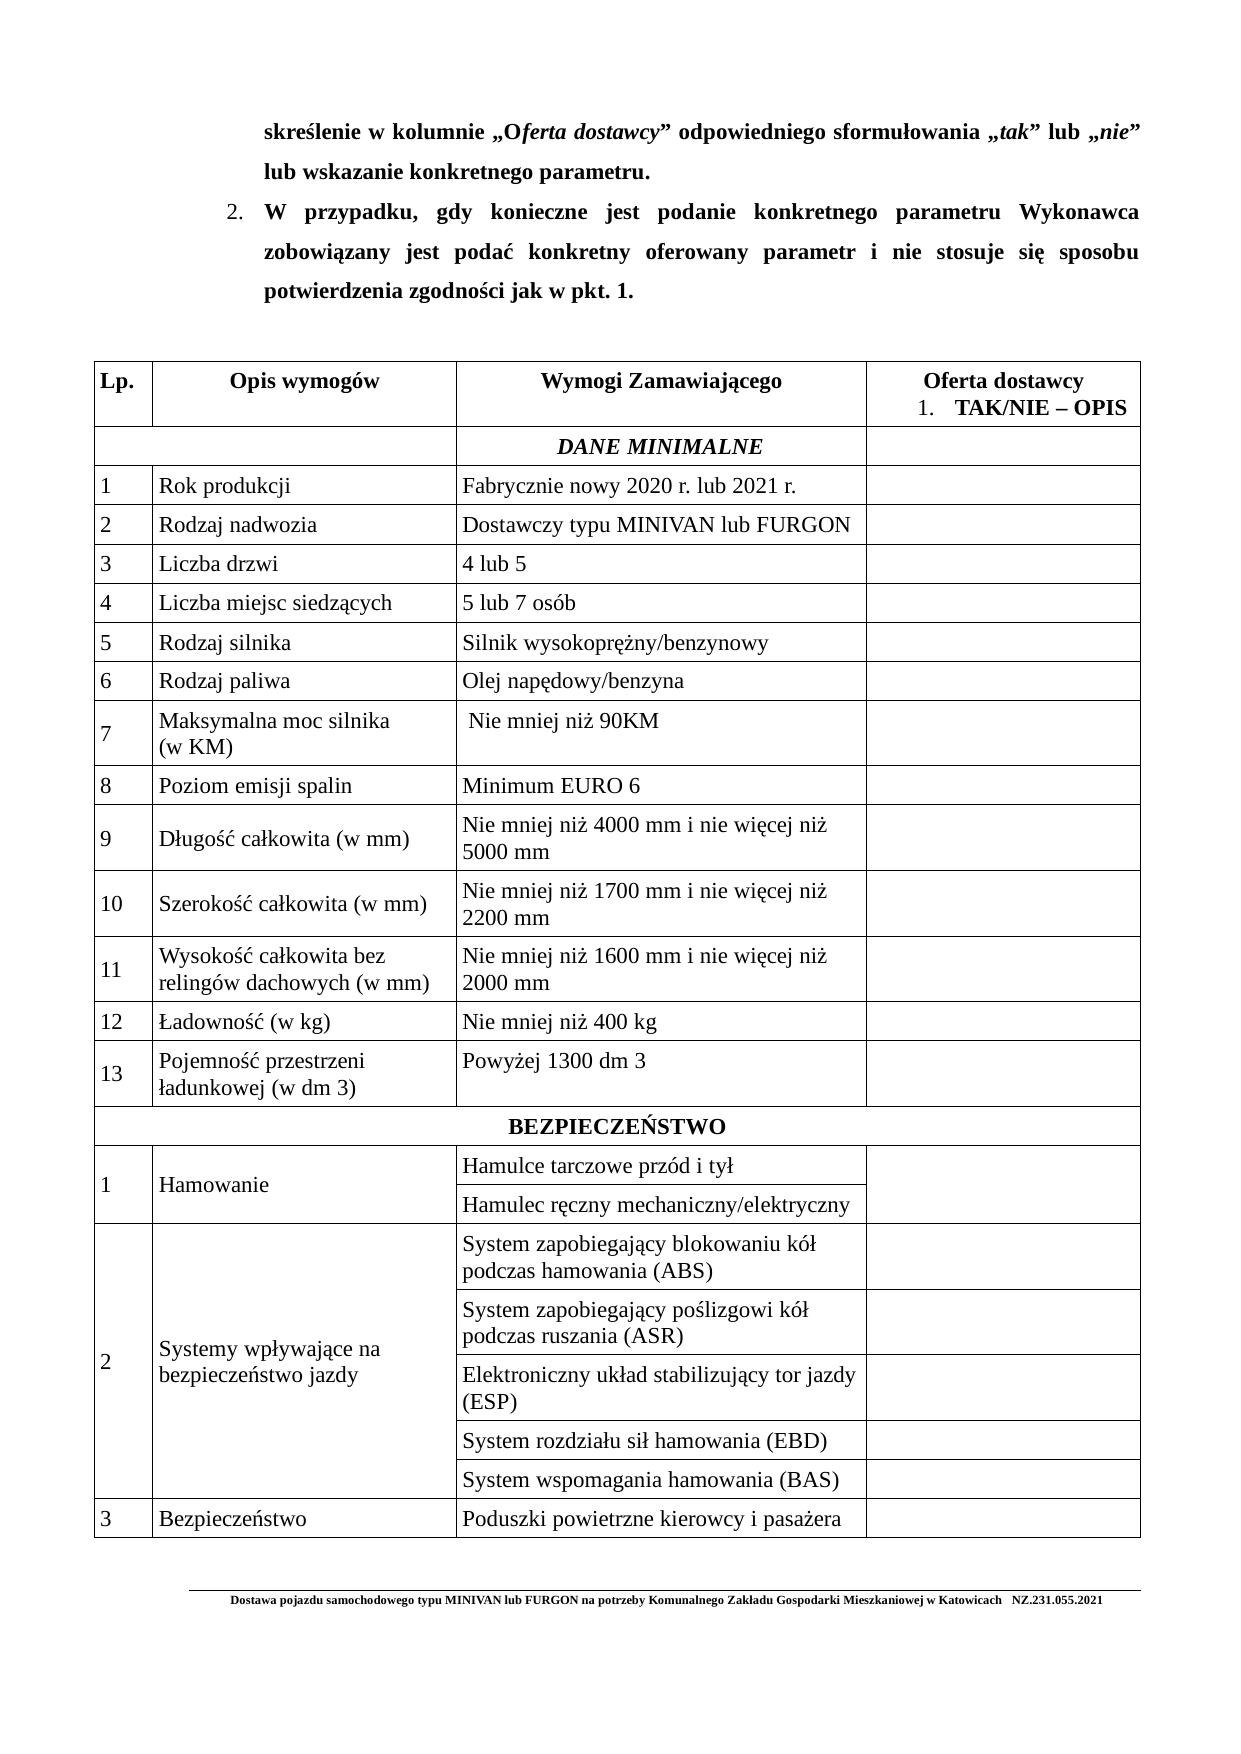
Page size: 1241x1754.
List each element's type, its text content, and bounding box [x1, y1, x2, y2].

table_cell Systemy wpływające na bezpieczeństwo jazdy [153, 1224, 456, 1498]
table_cell Rodzaj paliwa [153, 662, 456, 700]
list skreślenie w kolumnie „Oferta dostawcy” odpowiedniego sformułowania „tak” lub „nie” lub wskazanie konkretnego parametru. [226, 118, 1141, 184]
table_cell Nie mniej niż 1600 mm i nie więcej niż 2000 mm [457, 937, 866, 1001]
table_cell 7 [95, 701, 152, 765]
table_header Lp. [95, 362, 152, 426]
table_cell [95, 427, 456, 465]
table_cell [867, 623, 1140, 661]
table_cell Szerokość całkowita (w mm) [153, 871, 456, 936]
table_cell [867, 1146, 1140, 1223]
table_cell Minimum EURO 6 [457, 766, 866, 804]
table_cell [867, 701, 1140, 765]
table_cell [867, 545, 1140, 582]
table_cell Elektroniczny układ stabilizujący tor jazdy (ESP) [457, 1355, 866, 1420]
table_cell [867, 584, 1140, 622]
table_cell [867, 871, 1140, 936]
table_cell Powyżej 1300 dm 3 [457, 1041, 866, 1106]
table_cell [867, 1421, 1140, 1459]
table_cell [867, 1041, 1140, 1106]
table_cell 2 [95, 505, 152, 543]
table_cell Wysokość całkowita bez relingów dachowych (w mm) [153, 937, 456, 1001]
table_cell BEZPIECZEŃSTWO [95, 1107, 1140, 1145]
table_cell [867, 505, 1140, 543]
table_cell Liczba drzwi [153, 545, 456, 582]
table_cell 1 [95, 466, 152, 504]
table_cell Rodzaj silnika [153, 623, 456, 661]
table_cell 8 [95, 766, 152, 804]
table_cell Poduszki powietrzne kierowcy i pasażera [457, 1499, 866, 1537]
table_cell [867, 937, 1140, 1001]
table_cell Rodzaj nadwozia [153, 505, 456, 543]
table_cell Poziom emisji spalin [153, 766, 456, 804]
table_cell [867, 1355, 1140, 1420]
list W przypadku, gdy konieczne jest podanie konkretnego parametru Wykonawca zobowiązany jest podać konkretny oferowany parametr i nie stosuje się sposobu potwierdzenia zgodności jak w pkt. 1. [226, 198, 1141, 304]
table_cell 5 lub 7 osób [457, 584, 866, 622]
table_header Oferta dostawcy TAK/NIE – OPIS [867, 362, 1140, 426]
table_cell Dostawczy typu MINIVAN lub FURGON [457, 505, 866, 543]
table_cell Bezpieczeństwo [153, 1499, 456, 1537]
table_cell 3 [95, 545, 152, 582]
table_cell Fabrycznie nowy 2020 r. lub 2021 r. [457, 466, 866, 504]
table_cell DANE MINIMALNE [457, 427, 866, 465]
table_cell [867, 1290, 1140, 1354]
table_cell 11 [95, 937, 152, 1001]
table_cell 6 [95, 662, 152, 700]
table_cell Nie mniej niż 1700 mm i nie więcej niż 2200 mm [457, 871, 866, 936]
table_cell Rok produkcji [153, 466, 456, 504]
table_cell 2 [95, 1224, 152, 1498]
table_cell Hamulec ręczny mechaniczny/elektryczny [457, 1185, 866, 1223]
table_cell Hamowanie [153, 1146, 456, 1223]
table_header Opis wymogów [153, 362, 456, 426]
table_cell Pojemność przestrzeni ładunkowej (w dm 3) [153, 1041, 456, 1106]
table_header Wymogi Zamawiającego [457, 362, 866, 426]
table_cell [867, 1002, 1140, 1040]
table_cell Liczba miejsc siedzących [153, 584, 456, 622]
table_cell Nie mniej niż 4000 mm i nie więcej niż 5000 mm [457, 805, 866, 870]
table_cell [867, 1224, 1140, 1289]
table_cell Olej napędowy/benzyna [457, 662, 866, 700]
table_cell [867, 1499, 1140, 1537]
table_cell [867, 1460, 1140, 1498]
table_cell 4 [95, 584, 152, 622]
table_cell [867, 466, 1140, 504]
table_cell 13 [95, 1041, 152, 1106]
table_cell [867, 662, 1140, 700]
table_cell Hamulce tarczowe przód i tył [457, 1146, 866, 1184]
table_cell Maksymalna moc silnika (w KM) [153, 701, 456, 765]
table_cell Silnik wysokoprężny/benzynowy [457, 623, 866, 661]
table_cell 3 [95, 1499, 152, 1537]
table_cell System zapobiegający poślizgowi kół podczas ruszania (ASR) [457, 1290, 866, 1354]
table_cell 9 [95, 805, 152, 870]
table_cell Długość całkowita (w mm) [153, 805, 456, 870]
table_cell 12 [95, 1002, 152, 1040]
table_cell Nie mniej niż 90KM [457, 701, 866, 765]
table_cell 4 lub 5 [457, 545, 866, 582]
table_cell [867, 805, 1140, 870]
table_cell [867, 766, 1140, 804]
table_cell [867, 427, 1140, 465]
table_cell 1 [95, 1146, 152, 1223]
table_cell System rozdziału sił hamowania (EBD) [457, 1421, 866, 1459]
table_cell 5 [95, 623, 152, 661]
table_cell Nie mniej niż 400 kg [457, 1002, 866, 1040]
table_cell Ładowność (w kg) [153, 1002, 456, 1040]
table_cell System zapobiegający blokowaniu kół podczas hamowania (ABS) [457, 1224, 866, 1289]
table_cell 10 [95, 871, 152, 936]
table_cell System wspomagania hamowania (BAS) [457, 1460, 866, 1498]
